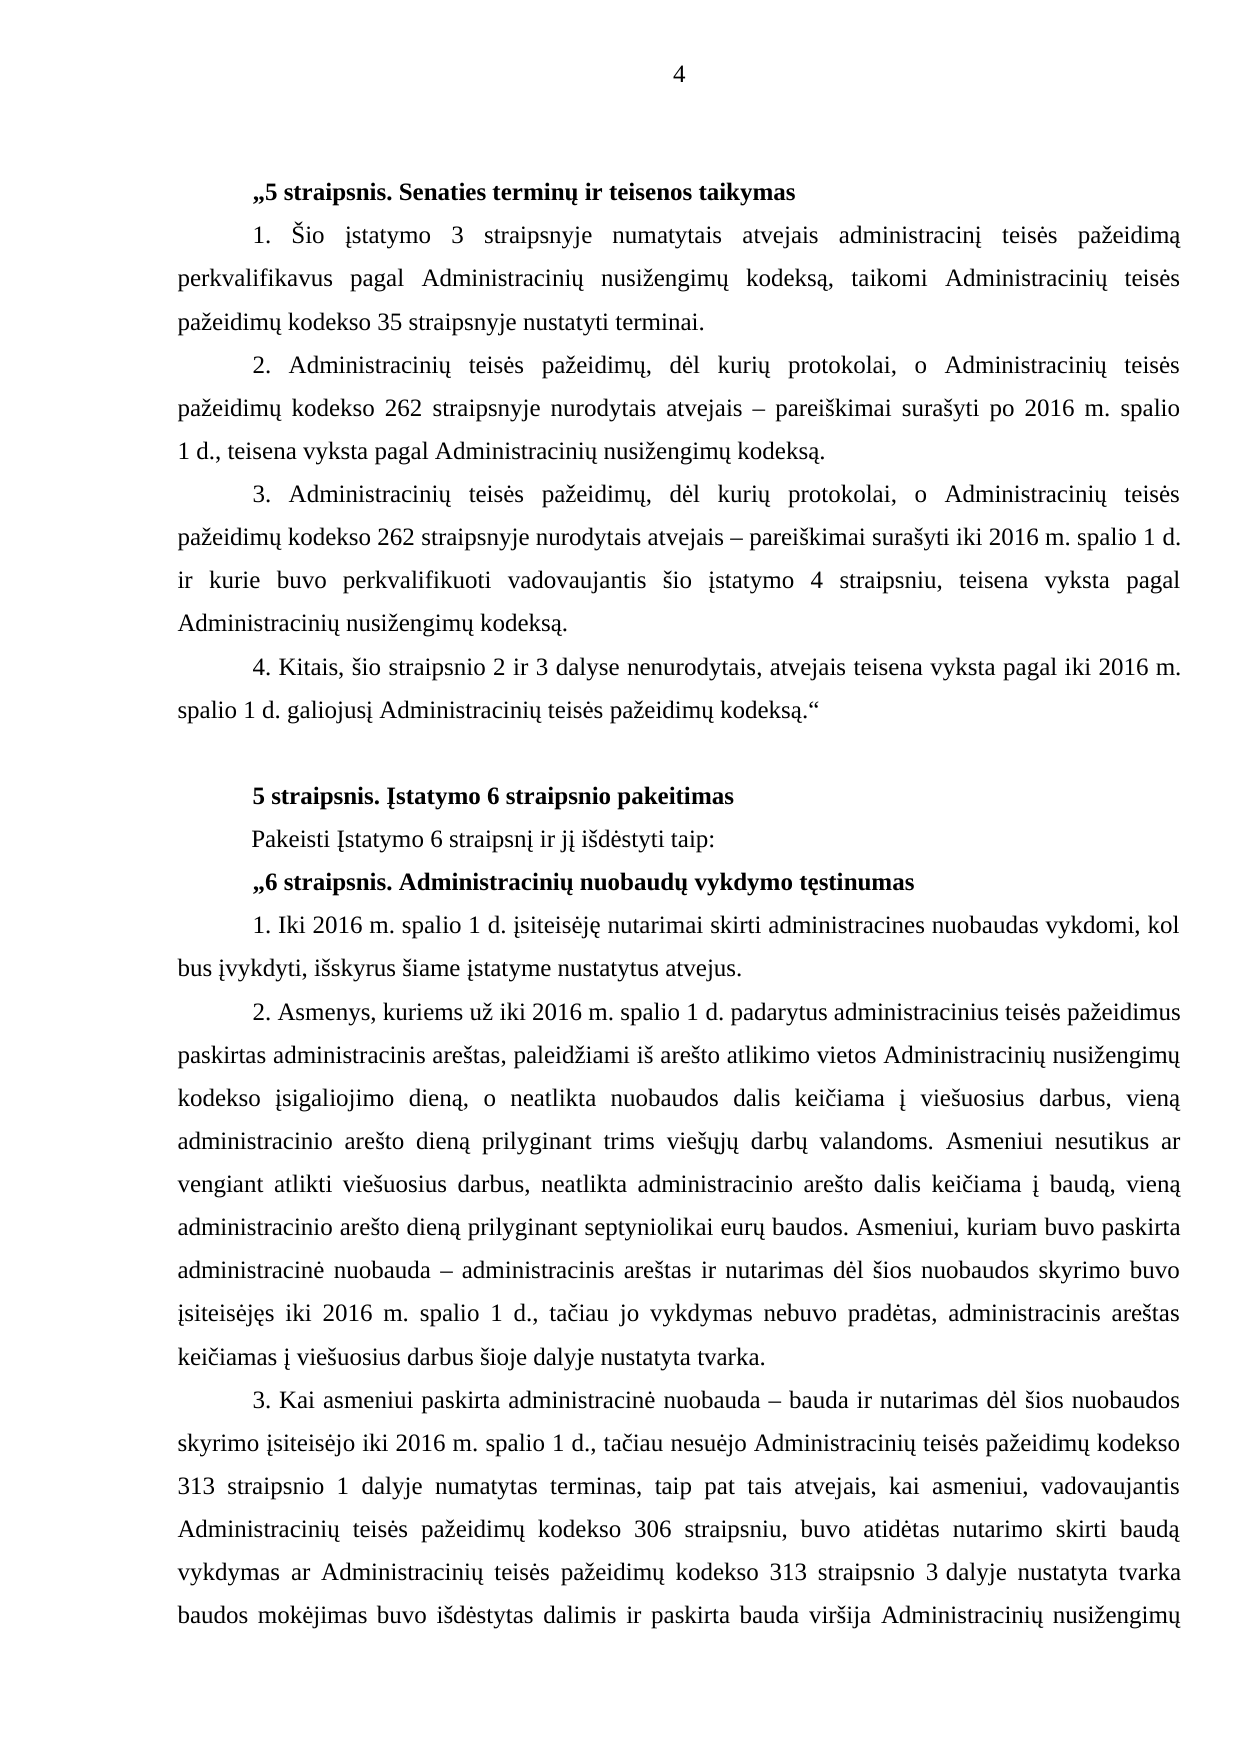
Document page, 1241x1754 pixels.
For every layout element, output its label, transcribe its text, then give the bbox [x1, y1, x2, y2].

text „5 straipsnis. Senaties terminų ir teisenos taikymas [177, 177, 1181, 206]
text 3. Administracinių teisės pažeidimų, dėl kurių protokolai, o Administracinių teisės pažeidimų kodekso 262 straipsnyje nurodytais atvejais – pareiškimai surašyti iki 2016 m. spalio 1 d. ir kurie buvo perkvalifikuoti vadovaujantis šio įstatymo 4 straipsniu, teisena vyksta pagal Administracinių nusižengimų kodeksą. [177, 479, 1181, 637]
text 1. Šio įstatymo 3 straipsnyje numatytais atvejais administracinį teisės pažeidimą perkvalifikavus pagal Administracinių nusižengimų kodeksą, taikomi Administracinių teisės pažeidimų kodekso 35 straipsnyje nustatyti terminai. [177, 220, 1181, 335]
text 1. Iki 2016 m. spalio 1 d. įsiteisėję nutarimai skirti administracines nuobaudas vykdomi, kol bus įvykdyti, išskyrus šiame įstatyme nustatytus atvejus. [177, 910, 1181, 982]
text 2. Asmenys, kuriems už iki 2016 m. spalio 1 d. padarytus administracinius teisės pažeidimus paskirtas administracinis areštas, paleidžiami iš arešto atlikimo vietos Administracinių nusižengimų kodekso įsigaliojimo dieną, o neatlikta nuobaudos dalis keičiama į viešuosius darbus, vieną administracinio arešto dieną prilyginant trims viešųjų darbų valandoms. Asmeniui nesutikus ar vengiant atlikti viešuosius darbus, neatlikta administracinio arešto dalis keičiama į baudą, vieną administracinio arešto dieną prilyginant septyniolikai eurų baudos. Asmeniui, kuriam buvo paskirta administracinė nuobauda – administracinis areštas ir nutarimas dėl šios nuobaudos skyrimo buvo įsiteisėjęs iki 2016 m. spalio 1 d., tačiau jo vykdymas nebuvo pradėtas, administracinis areštas keičiamas į viešuosius darbus šioje dalyje nustatyta tvarka. [177, 997, 1181, 1370]
text 4. Kitais, šio straipsnio 2 ir 3 dalyse nenurodytais, atvejais teisena vyksta pagal iki 2016 m. spalio 1 d. galiojusį Administracinių teisės pažeidimų kodeksą.“ [177, 652, 1181, 723]
text 3. Kai asmeniui paskirta administracinė nuobauda – bauda ir nutarimas dėl šios nuobaudos skyrimo įsiteisėjo iki 2016 m. spalio 1 d., tačiau nesuėjo Administracinių teisės pažeidimų kodekso 313 straipsnio 1 dalyje numatytas terminas, taip pat tais atvejais, kai asmeniui, vadovaujantis Administracinių teisės pažeidimų kodekso 306 straipsniu, buvo atidėtas nutarimo skirti baudą vykdymas ar Administracinių teisės pažeidimų kodekso 313 straipsnio 3 dalyje nustatyta tvarka baudos mokėjimas buvo išdėstytas dalimis ir paskirta bauda viršija Administracinių nusižengimų [177, 1385, 1181, 1629]
text Pakeisti Įstatymo 6 straipsnį ir jį išdėstyti taip: [177, 824, 1181, 853]
text „6 straipsnis. Administracinių nuobaudų vykdymo tęstinumas [177, 867, 1181, 896]
text 2. Administracinių teisės pažeidimų, dėl kurių protokolai, o Administracinių teisės pažeidimų kodekso 262 straipsnyje nurodytais atvejais – pareiškimai surašyti po 2016 m. spalio 1 d., teisena vyksta pagal Administracinių nusižengimų kodeksą. [177, 350, 1181, 465]
text 5 straipsnis. Įstatymo 6 straipsnio pakeitimas [177, 781, 1181, 810]
